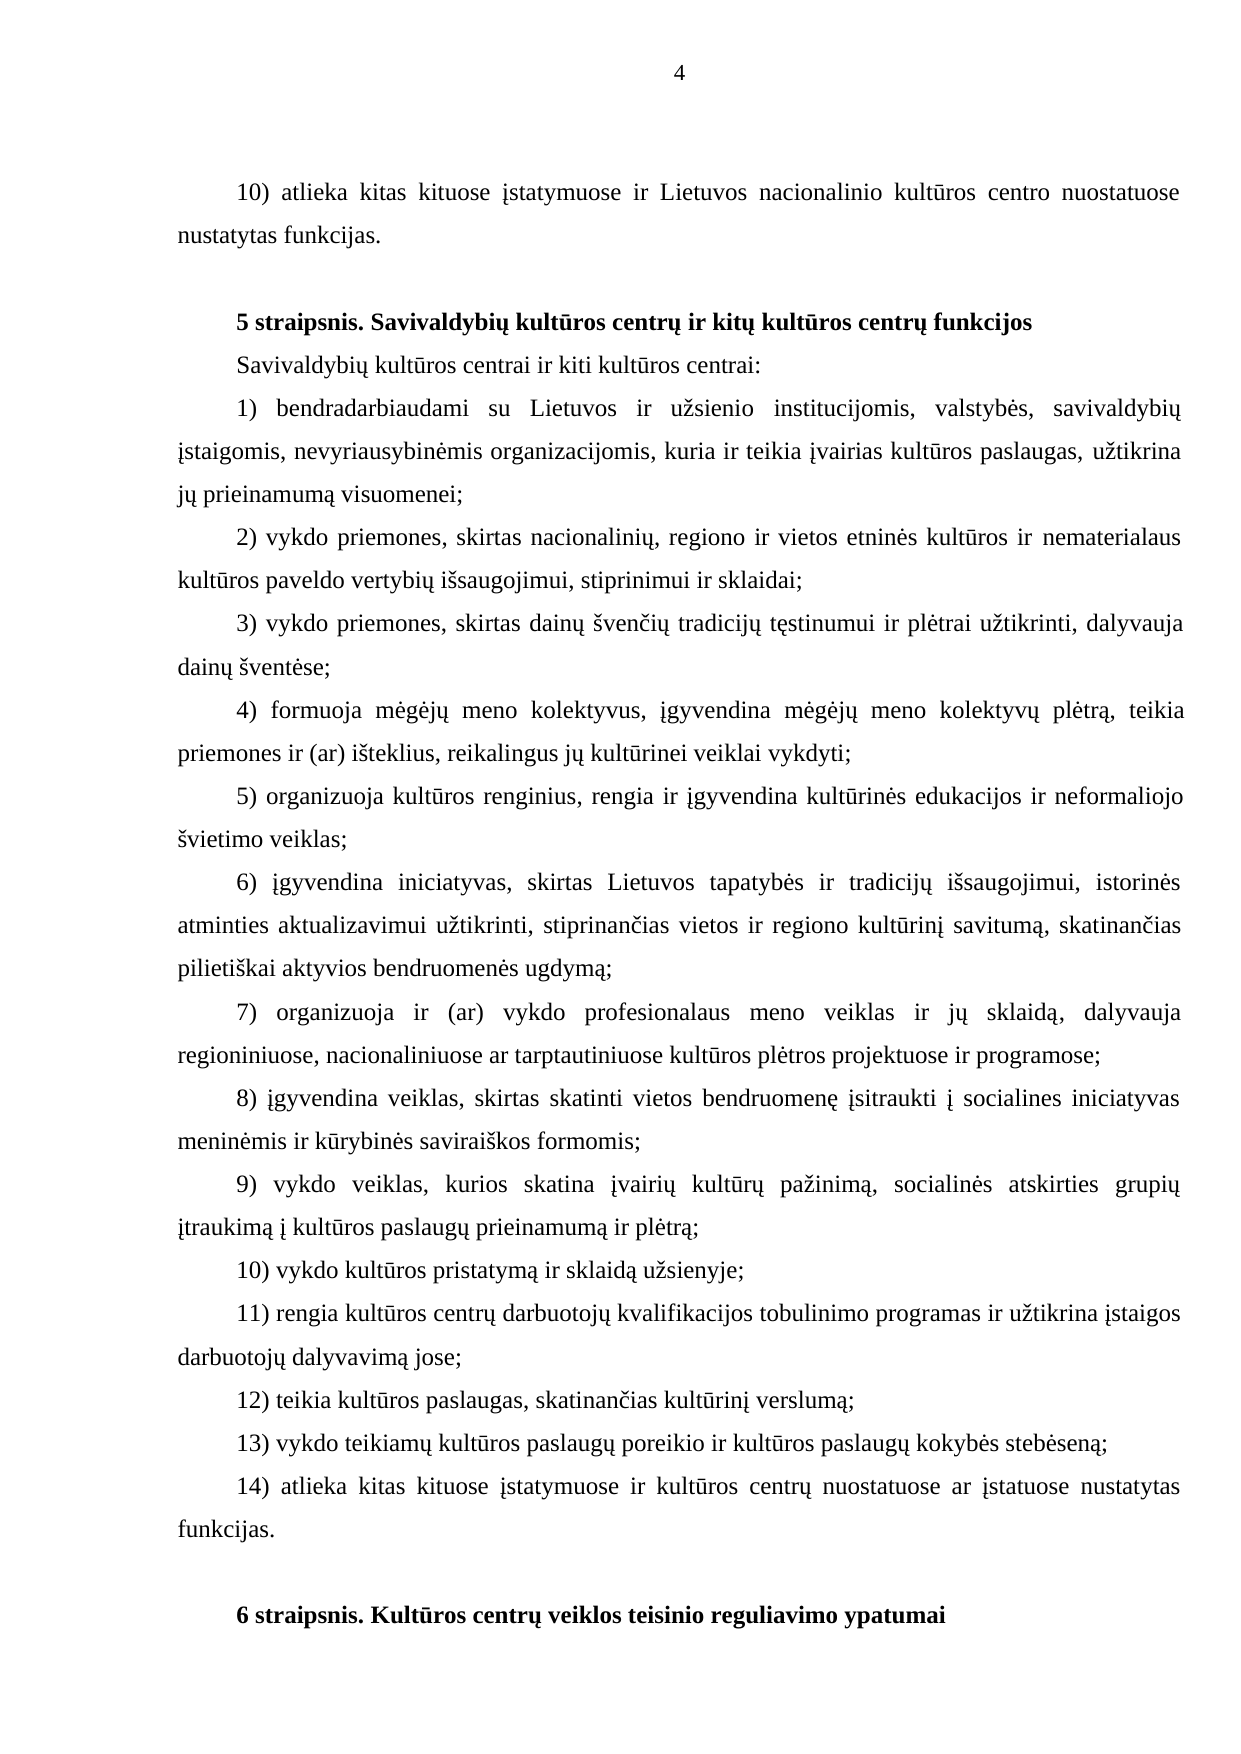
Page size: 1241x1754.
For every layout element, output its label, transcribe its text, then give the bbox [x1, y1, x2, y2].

text 6) įgyvendina iniciatyvas, skirtas Lietuvos tapatybės ir tradicijų išsaugojimui, istorinės atminties aktualizavimui užtikrinti, stiprinančias vietos ir regiono kultūrinį savitumą, skatinančias pilietiškai aktyvios bendruomenės ugdymą; [177, 867, 1181, 982]
text 13) vykdo teikiamų kultūros paslaugų poreikio ir kultūros paslaugų kokybės stebėseną; [177, 1428, 1181, 1457]
text 12) teikia kultūros paslaugas, skatinančias kultūrinį verslumą; [177, 1385, 1181, 1413]
text 3) vykdo priemones, skirtas dainų švenčių tradicijų tęstinumui ir plėtrai užtikrinti, dalyvauja dainų šventėse; [177, 608, 1184, 680]
text 5) organizuoja kultūros renginius, rengia ir įgyvendina kultūrinės edukacijos ir neformaliojo švietimo veiklas; [177, 781, 1184, 853]
text 7) organizuoja ir (ar) vykdo profesionalaus meno veiklas ir jų sklaidą, dalyvauja regioniniuose, nacionaliniuose ar tarptautiniuose kultūros plėtros projektuose ir programose; [177, 997, 1181, 1068]
text 1) bendradarbiaudami su Lietuvos ir užsienio institucijomis, valstybės, savivaldybių įstaigomis, nevyriausybinėmis organizacijomis, kuria ir teikia įvairias kultūros paslaugas, užtikrina jų prieinamumą visuomenei; [177, 393, 1181, 508]
text 4) formuoja mėgėjų meno kolektyvus, įgyvendina mėgėjų meno kolektyvų plėtrą, teikia priemones ir (ar) išteklius, reikalingus jų kultūrinei veiklai vykdyti; [177, 695, 1184, 767]
text 10) vykdo kultūros pristatymą ir sklaidą užsienyje; [177, 1255, 1184, 1284]
text 10) atlieka kitas kituose įstatymuose ir Lietuvos nacionalinio kultūros centro nuostatuose nustatytas funkcijas. [177, 177, 1181, 249]
text 6 straipsnis. Kultūros centrų veiklos teisinio reguliavimo ypatumai [177, 1600, 1175, 1629]
text 8) įgyvendina veiklas, skirtas skatinti vietos bendruomenę įsitraukti į socialines iniciatyvas meninėmis ir kūrybinės saviraiškos formomis; [177, 1083, 1181, 1155]
text Savivaldybių kultūros centrai ir kiti kultūros centrai: [177, 350, 1172, 378]
text 14) atlieka kitas kituose įstatymuose ir kultūros centrų nuostatuose ar įstatuose nustatytas funkcijas. [177, 1471, 1181, 1543]
text 11) rengia kultūros centrų darbuotojų kvalifikacijos tobulinimo programas ir užtikrina įstaigos darbuotojų dalyvavimą jose; [177, 1298, 1181, 1370]
text 2) vykdo priemones, skirtas nacionalinių, regiono ir vietos etninės kultūros ir nematerialaus kultūros paveldo vertybių išsaugojimui, stiprinimui ir sklaidai; [177, 522, 1181, 594]
text 9) vykdo veiklas, kurios skatina įvairių kultūrų pažinimą, socialinės atskirties grupių įtraukimą į kultūros paslaugų prieinamumą ir plėtrą; [177, 1169, 1181, 1241]
text 5 straipsnis. Savivaldybių kultūros centrų ir kitų kultūros centrų funkcijos [236, 307, 1175, 335]
